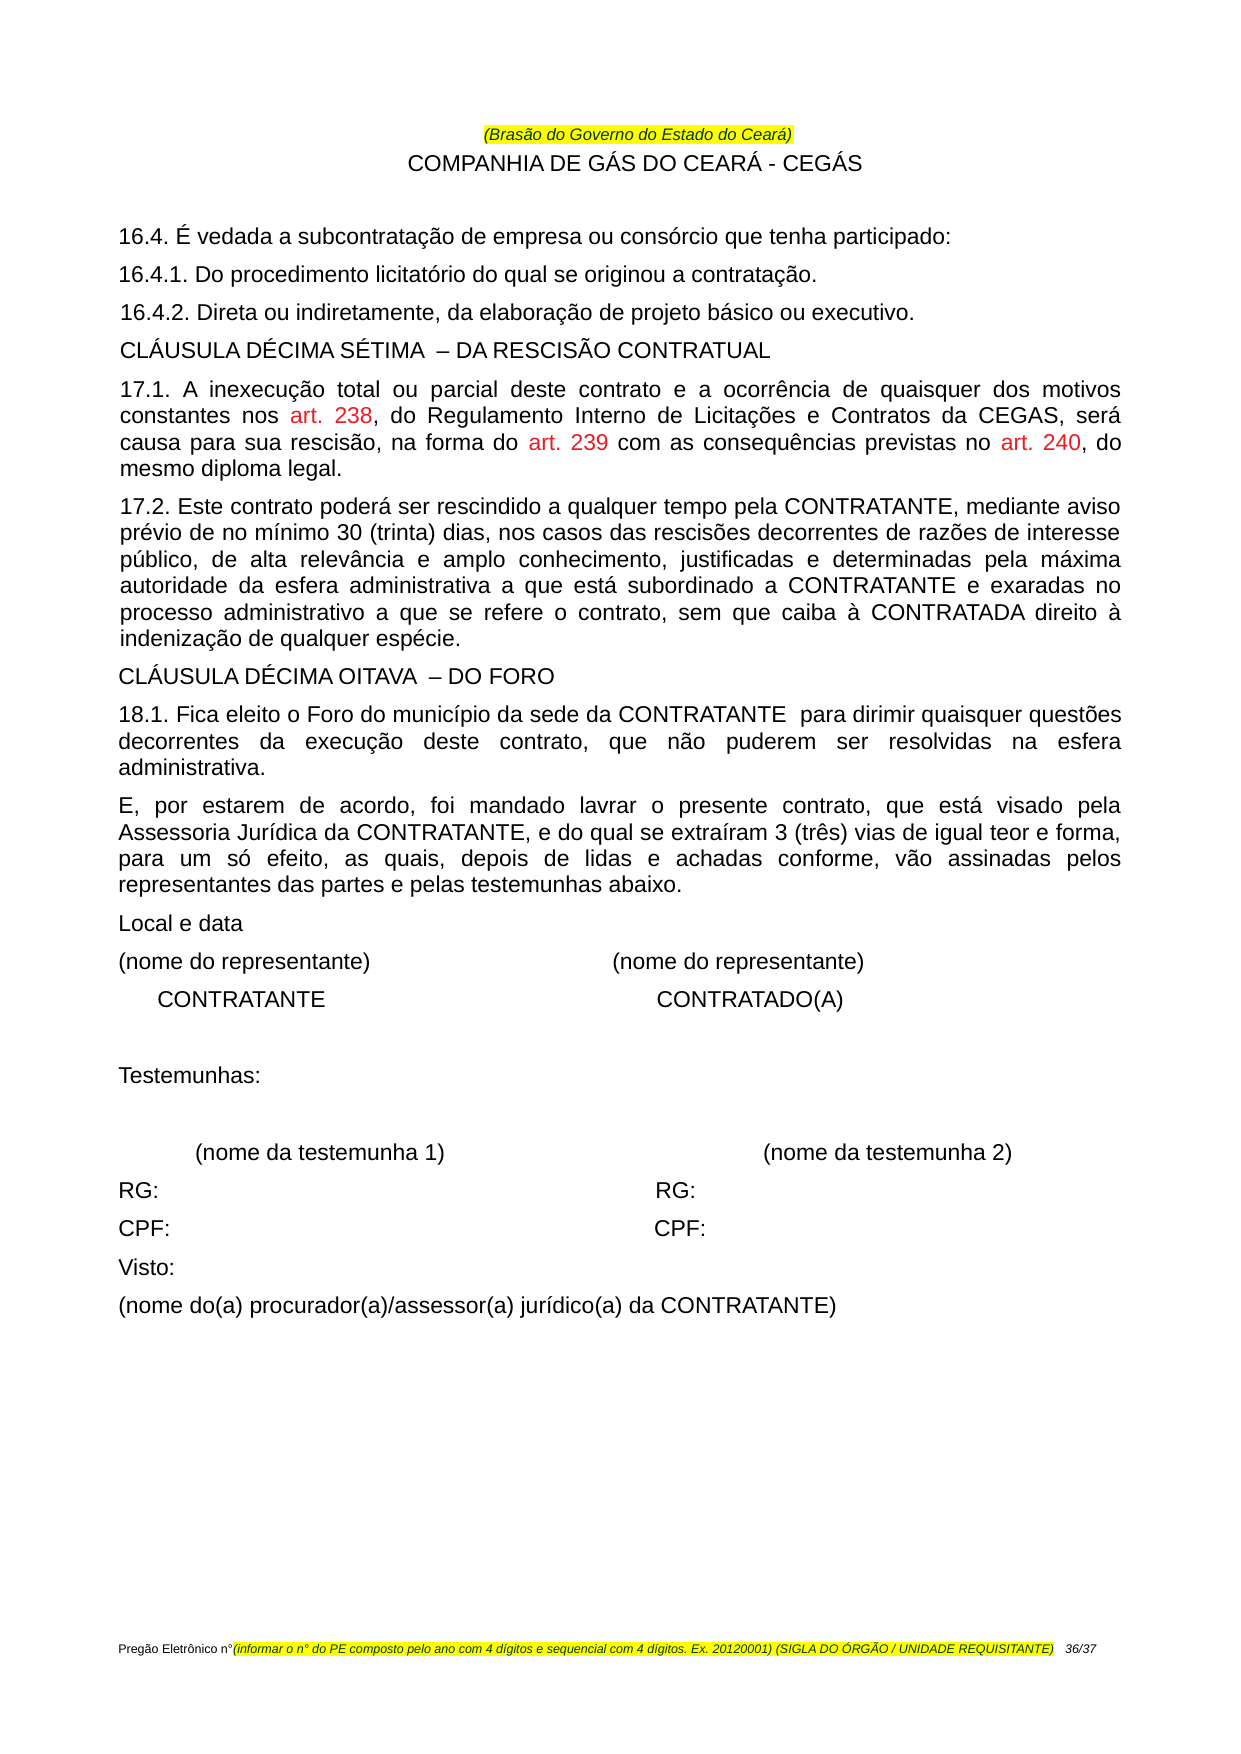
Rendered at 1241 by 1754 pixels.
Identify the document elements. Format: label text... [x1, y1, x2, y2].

text 16.4.1. Do procedimento licitatório do qual se originou a contratação. [118, 261, 1123, 287]
text Testemunhas: [118, 1062, 1122, 1089]
text CPF: CPF: [118, 1215, 1122, 1242]
text E, por estarem de acordo, foi mandado lavrar o presente contrato, que está visado pela Assessoria Jurídica da CONTRATANTE, e do qual se extraíram 3 (três) vias de igual teor e forma, para um só efeito, as quais, depois de lidas e achadas conforme, vão assinadas pelos representantes das partes e pelas testemunhas abaixo. [118, 792, 1122, 898]
text 18.1. Fica eleito o Foro do município da sede da CONTRATANTE para dirimir quaisquer questões decorrentes da execução deste contrato, que não puderem ser resolvidas na esfera administrativa. [118, 701, 1122, 780]
text 16.4. É vedada a subcontratação de empresa ou consórcio que tenha participado: [118, 223, 1123, 249]
text 16.4.2. Direta ou indiretamente, da elaboração de projeto básico ou executivo. [120, 299, 1122, 326]
text Local e data [118, 909, 1122, 936]
text (nome da testemunha 1) (nome da testemunha 2) [195, 1139, 1121, 1165]
text 17.2. Este contrato poderá ser rescindido a qualquer tempo pela CONTRATANTE, mediante aviso prévio de no mínimo 30 (trinta) dias, nos casos das rescisões decorrentes de razões de interesse público, de alta relevância e amplo conhecimento, justificadas e determinadas pela máxima autoridade da esfera administrativa a que está subordinado a CONTRATANTE e exaradas no processo administrativo a que se refere o contrato, sem que caiba à CONTRATADA direito à indenização de qualquer espécie. [119, 493, 1122, 651]
text RG: RG: [118, 1177, 1122, 1203]
text CONTRATANTE CONTRATADO(A) [157, 986, 1122, 1012]
text (nome do representante) (nome do representante) [118, 948, 1122, 974]
text (nome do(a) procurador(a)/assessor(a) jurídico(a) da CONTRATANTE) [118, 1292, 1122, 1318]
text 17.1. A inexecução total ou parcial deste contrato e a ocorrência de quaisquer dos motivos constantes nos art. 238, do Regulamento Interno de Licitações e Contratos da CEGAS, será causa para sua rescisão, na forma do art. 239 com as consequências previstas no art. 240, do mesmo diploma legal. [119, 376, 1122, 481]
text CLÁUSULA DÉCIMA SÉTIMA – DA RESCISÃO CONTRATUAL [119, 337, 1122, 364]
text Visto: [118, 1253, 1122, 1280]
text CLÁUSULA DÉCIMA OITAVA – DO FORO [118, 663, 1122, 689]
